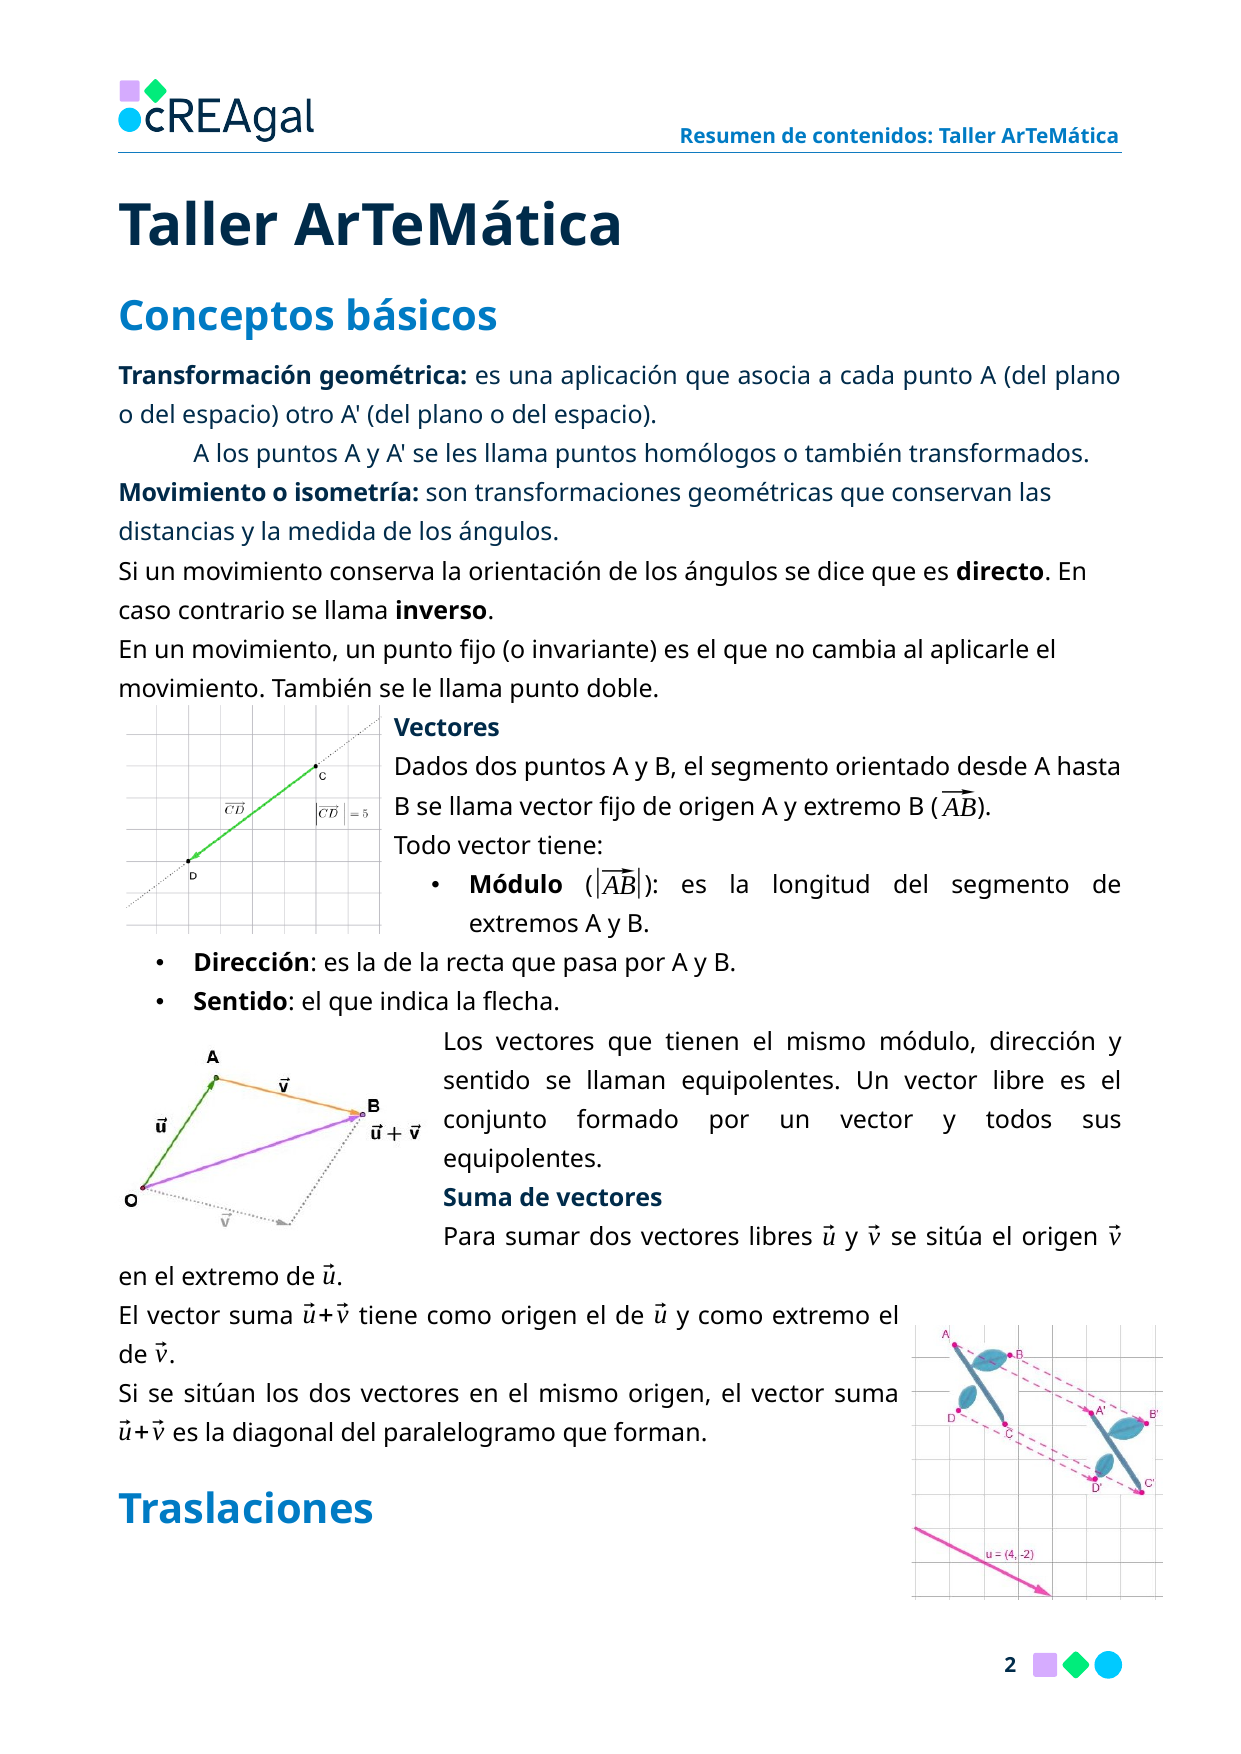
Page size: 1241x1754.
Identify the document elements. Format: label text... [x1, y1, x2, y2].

text [118, 710, 126, 744]
text Para sumar dos vectores libres y se sitúa el origen en el extremo de . [118, 1219, 1122, 1292]
text Si se sitúan los dos vectores en el mismo origen, el vector suma es la diagonal del paralelogramo que forman. [118, 1376, 911, 1449]
text En un movimiento, un punto fijo (o invariante) es el que no cambia al aplicarle el movimiento. También se le llama punto doble. [118, 631, 1122, 705]
text Los vectores que tienen el mismo módulo, dirección y sentido se llaman equipolentes. Un vector libre es el conjunto formado por un vector y todos sus equipolentes. [118, 1023, 1122, 1175]
subtitle Conceptos básicos [118, 286, 1122, 342]
list A los puntos A y A' se les llama puntos homólogos o también transformados. [156, 436, 1122, 470]
text Movimiento o isometría: son transformaciones geométricas que conservan las distancias y la medida de los ángulos. [118, 475, 1122, 548]
text Vectores [382, 710, 1122, 744]
text Si un movimiento conserva la orientación de los ángulos se dice que es directo. En caso contrario se llama inverso. [118, 553, 1122, 626]
subtitle Taller ArTeMática [118, 182, 1122, 262]
text Transformación geométrica: es una aplicación que asocia a cada punto A (del plano o del espacio) otro A' (del plano o del espacio). [118, 357, 1122, 431]
text El vector suma tiene como origen el de y como extremo el de . [118, 1297, 1122, 1371]
list Módulo (): es la longitud del segmento de extremos A y B. [156, 866, 1122, 940]
text Todo vector tiene: [382, 827, 1122, 861]
picture [126, 705, 382, 934]
list Dirección: es la de la recta que pasa por A y B. [156, 945, 1122, 979]
picture [911, 1325, 1163, 1600]
picture [118, 79, 314, 142]
subtitle Traslaciones [118, 1479, 911, 1536]
text Suma de vectores [432, 1180, 1122, 1214]
picture [112, 1038, 432, 1244]
text Dados dos puntos A y B, el segmento orientado desde A hasta B se llama vector fijo de origen A y extremo B (). [382, 749, 1122, 822]
list Sentido: el que indica la flecha. [156, 984, 1122, 1018]
